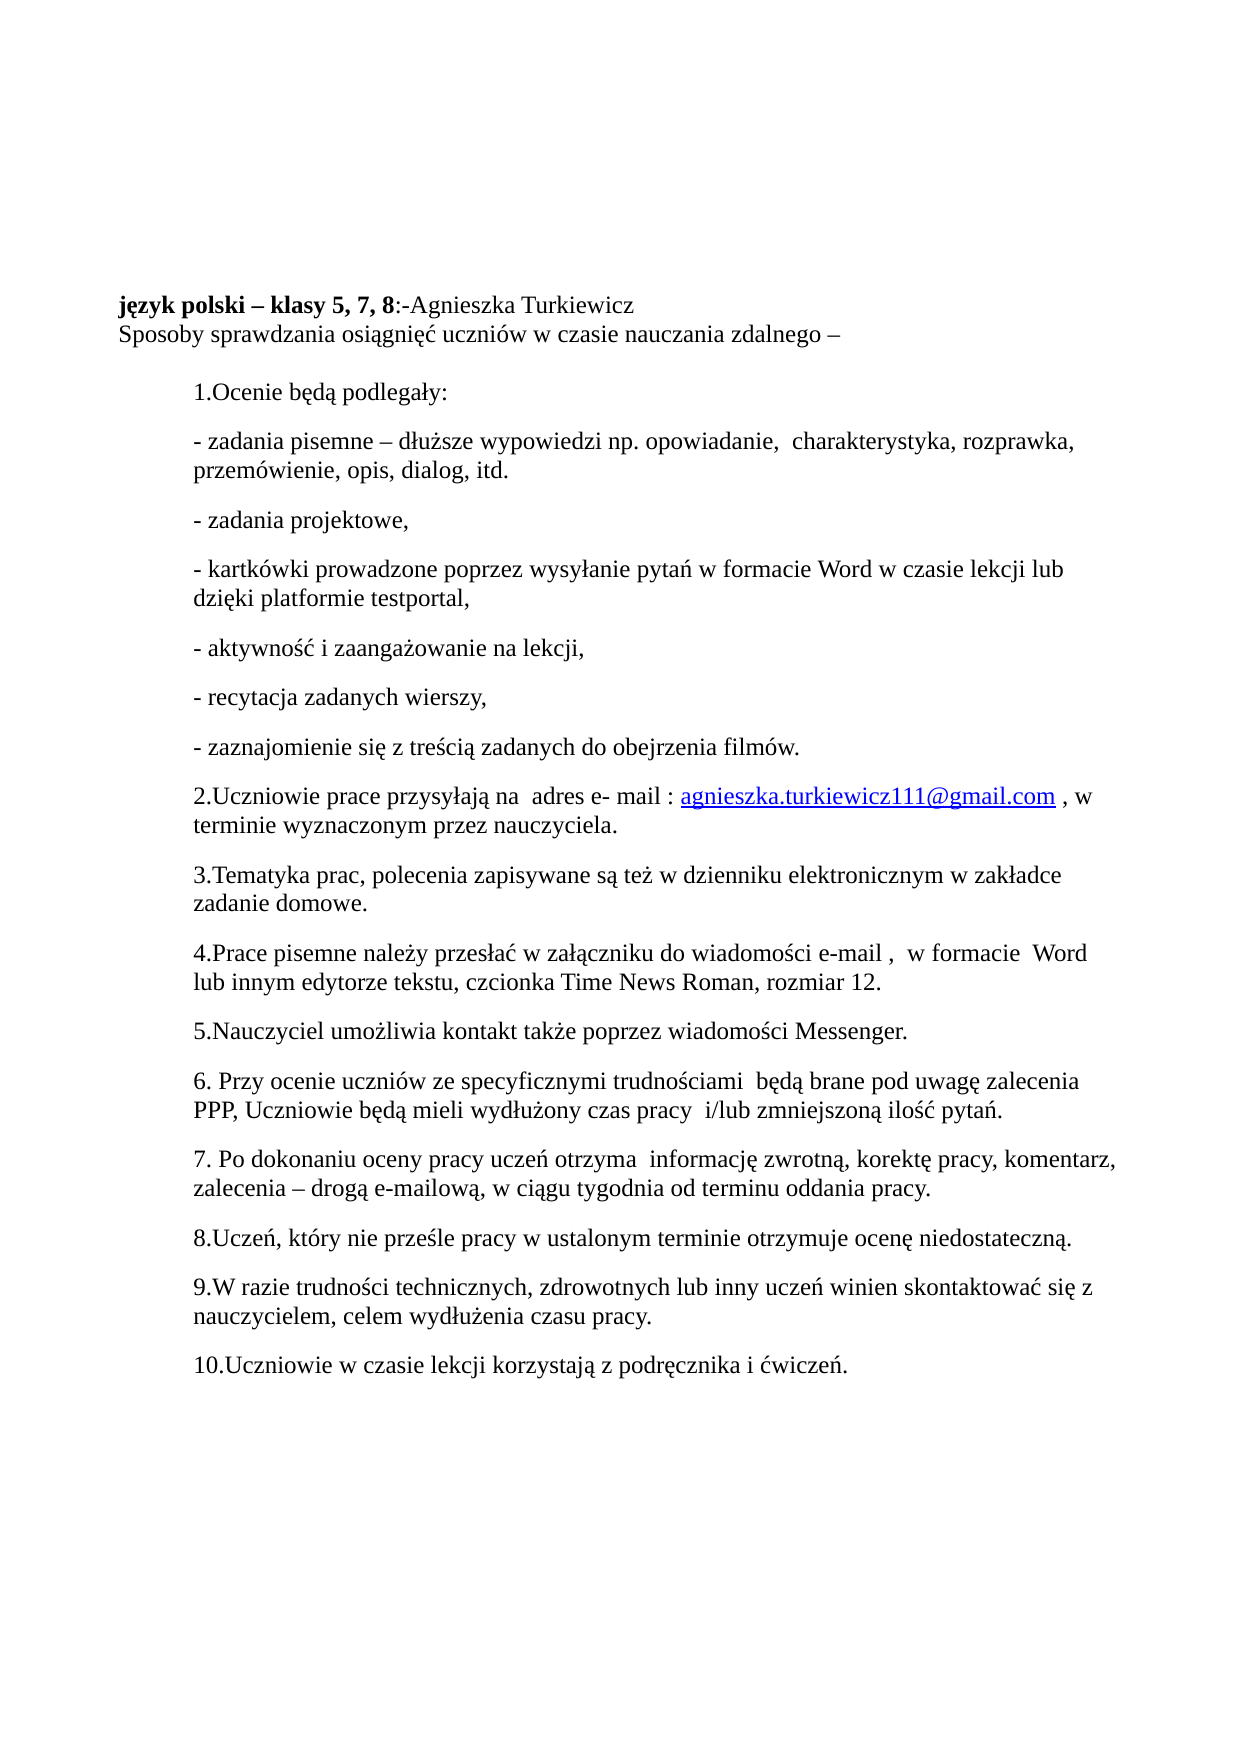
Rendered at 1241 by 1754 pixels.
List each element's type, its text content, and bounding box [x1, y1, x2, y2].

list - kartkówki prowadzone poprzez wysyłanie pytań w formacie Word w czasie lekcji lub dzięki platformie testportal, [193, 554, 1122, 612]
list Prace pisemne należy przesłać w załączniku do wiadomości e-mail , w formacie Word lub innym edytorze tekstu, czcionka Time News Roman, rozmiar 12. [193, 938, 1122, 996]
list - zadania projektowe, [193, 505, 1122, 533]
list Przy ocenie uczniów ze specyficznymi trudnościami będą brane pod uwagę zalecenia PPP, Uczniowie będą mieli wydłużony czas pracy i/lub zmniejszoną ilość pytań. [193, 1066, 1122, 1123]
list - aktywność i zaangażowanie na lekcji, [193, 633, 1122, 661]
list W razie trudności technicznych, zdrowotnych lub inny uczeń winien skontaktować się z nauczycielem, celem wydłużenia czasu pracy. [193, 1272, 1122, 1330]
list Uczniowie prace przysyłają na adres e- mail : agnieszka.turkiewicz111@gmail.com , w terminie wyznaczonym przez nauczyciela. [193, 781, 1122, 839]
list Po dokonaniu oceny pracy uczeń otrzyma informację zwrotną, korektę pracy, komentarz, zalecenia – drogą e-mailową, w ciągu tygodnia od terminu oddania pracy. [193, 1144, 1122, 1202]
list Tematyka prac, polecenia zapisywane są też w dzienniku elektronicznym w zakładce zadanie domowe. [193, 860, 1122, 917]
text Sposoby sprawdzania osiągnięć uczniów w czasie nauczania zdalnego – [118, 319, 1122, 348]
list Uczniowie w czasie lekcji korzystają z podręcznika i ćwiczeń. [193, 1351, 1122, 1379]
text język polski – klasy 5, 7, 8:-Agnieszka Turkiewicz [118, 291, 1122, 319]
list - zadania pisemne – dłuższe wypowiedzi np. opowiadanie, charakterystyka, rozprawka, przemówienie, opis, dialog, itd. [193, 426, 1122, 484]
list - zaznajomienie się z treścią zadanych do obejrzenia filmów. [193, 732, 1122, 761]
list - recytacja zadanych wierszy, [193, 682, 1122, 711]
list Uczeń, który nie prześle pracy w ustalonym terminie otrzymuje ocenę niedostateczną. [193, 1223, 1122, 1251]
list Nauczyciel umożliwia kontakt także poprzez wiadomości Messenger. [193, 1016, 1122, 1045]
list Ocenie będą podlegały: [193, 377, 1122, 406]
